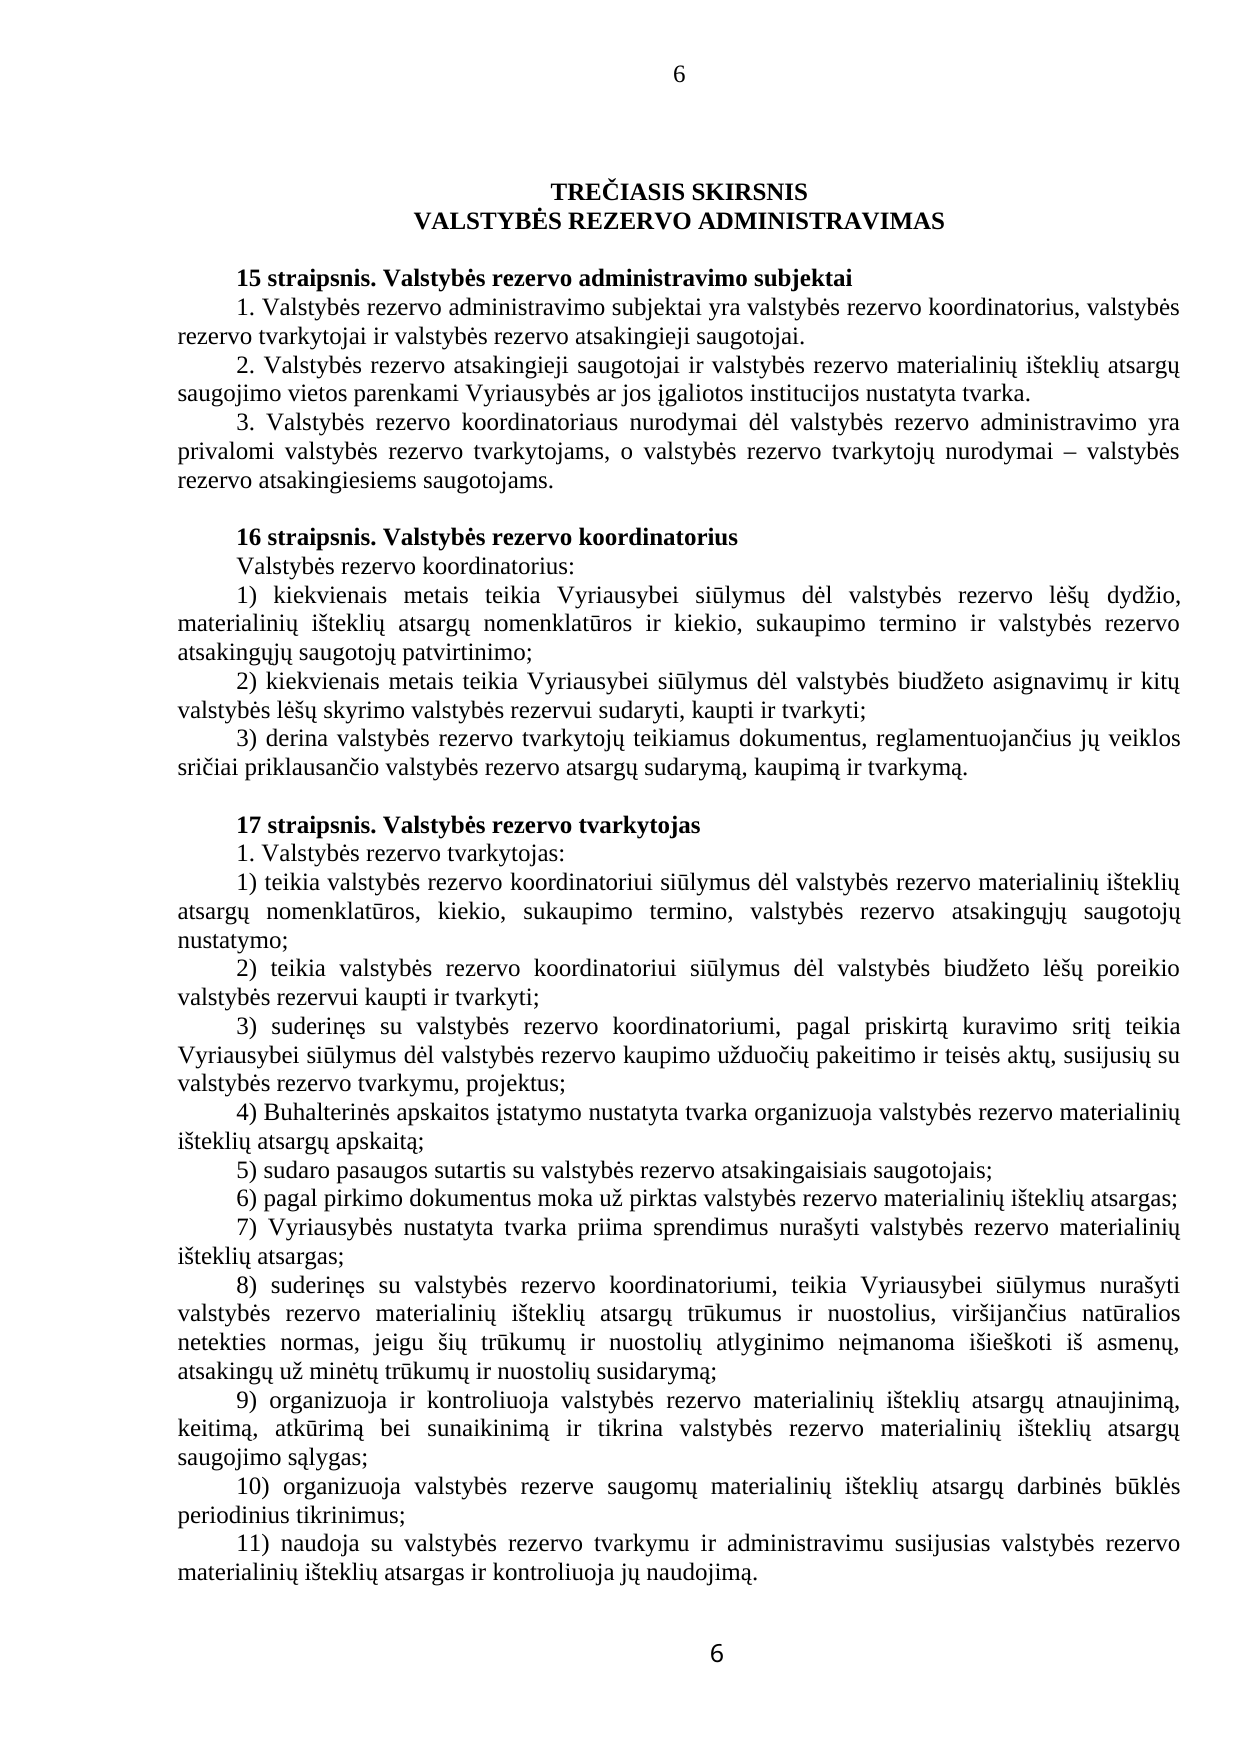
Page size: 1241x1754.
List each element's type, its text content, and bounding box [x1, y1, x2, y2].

text 6) pagal pirkimo dokumentus moka už pirktas valstybės rezervo materialinių išteklių atsargas; [177, 1183, 1181, 1212]
text 1) teikia valstybės rezervo koordinatoriui siūlymus dėl valstybės rezervo materialinių išteklių atsargų nomenklatūros, kiekio, sukaupimo termino, valstybės rezervo atsakingųjų saugotojų nustatymo; [177, 867, 1181, 953]
text 11) naudoja su valstybės rezervo tvarkymu ir administravimu susijusias valstybės rezervo materialinių išteklių atsargas ir kontroliuoja jų naudojimą. [177, 1528, 1181, 1586]
text 1) kiekvienais metais teikia Vyriausybei siūlymus dėl valstybės rezervo lėšų dydžio, materialinių išteklių atsargų nomenklatūros ir kiekio, sukaupimo termino ir valstybės rezervo atsakingųjų saugotojų patvirtinimo; [177, 580, 1181, 666]
text 1. Valstybės rezervo tvarkytojas: [177, 838, 1181, 867]
text 9) organizuoja ir kontroliuoja valstybės rezervo materialinių išteklių atsargų atnaujinimą, keitimą, atkūrimą bei sunaikinimą ir tikrina valstybės rezervo materialinių išteklių atsargų saugojimo sąlygas; [177, 1385, 1181, 1471]
text 8) suderinęs su valstybės rezervo koordinatoriumi, teikia Vyriausybei siūlymus nurašyti valstybės rezervo materialinių išteklių atsargų trūkumus ir nuostolius, viršijančius natūralios netekties normas, jeigu šių trūkumų ir nuostolių atlyginimo neįmanoma išieškoti iš asmenų, atsakingų už minėtų trūkumų ir nuostolių susidarymą; [177, 1270, 1181, 1385]
text 15 straipsnis. Valstybės rezervo administravimo subjektai [177, 263, 1181, 292]
text Valstybės rezervo koordinatorius: [177, 551, 1181, 580]
text 3. Valstybės rezervo koordinatoriaus nurodymai dėl valstybės rezervo administravimo yra privalomi valstybės rezervo tvarkytojams, o valstybės rezervo tvarkytojų nurodymai – valstybės rezervo atsakingiesiems saugotojams. [177, 407, 1181, 493]
text VALSTYBĖS REZERVO ADMINISTRAVIMAS [177, 206, 1181, 235]
text 16 straipsnis. Valstybės rezervo koordinatorius [177, 522, 1181, 551]
text 2) teikia valstybės rezervo koordinatoriui siūlymus dėl valstybės biudžeto lėšų poreikio valstybės rezervui kaupti ir tvarkyti; [177, 953, 1181, 1011]
text 3) derina valstybės rezervo tvarkytojų teikiamus dokumentus, reglamentuojančius jų veiklos sričiai priklausančio valstybės rezervo atsargų sudarymą, kaupimą ir tvarkymą. [177, 723, 1181, 781]
text 4) Buhalterinės apskaitos įstatymo nustatyta tvarka organizuoja valstybės rezervo materialinių išteklių atsargų apskaitą; [177, 1097, 1181, 1155]
text 2) kiekvienais metais teikia Vyriausybei siūlymus dėl valstybės biudžeto asignavimų ir kitų valstybės lėšų skyrimo valstybės rezervui sudaryti, kaupti ir tvarkyti; [177, 666, 1181, 723]
text 2. Valstybės rezervo atsakingieji saugotojai ir valstybės rezervo materialinių išteklių atsargų saugojimo vietos parenkami Vyriausybės ar jos įgaliotos institucijos nustatyta tvarka. [177, 350, 1181, 407]
text 1. Valstybės rezervo administravimo subjektai yra valstybės rezervo koordinatorius, valstybės rezervo tvarkytojai ir valstybės rezervo atsakingieji saugotojai. [177, 292, 1181, 350]
text 10) organizuoja valstybės rezerve saugomų materialinių išteklių atsargų darbinės būklės periodinius tikrinimus; [177, 1471, 1181, 1528]
text TREČIASIS SKIRSNIS [177, 177, 1181, 206]
text 3) suderinęs su valstybės rezervo koordinatoriumi, pagal priskirtą kuravimo sritį teikia Vyriausybei siūlymus dėl valstybės rezervo kaupimo užduočių pakeitimo ir teisės aktų, susijusių su valstybės rezervo tvarkymu, projektus; [177, 1011, 1181, 1097]
text 5) sudaro pasaugos sutartis su valstybės rezervo atsakingaisiais saugotojais; [177, 1155, 1181, 1183]
text 7) Vyriausybės nustatyta tvarka priima sprendimus nurašyti valstybės rezervo materialinių išteklių atsargas; [177, 1212, 1181, 1270]
text 17 straipsnis. Valstybės rezervo tvarkytojas [177, 810, 1181, 838]
